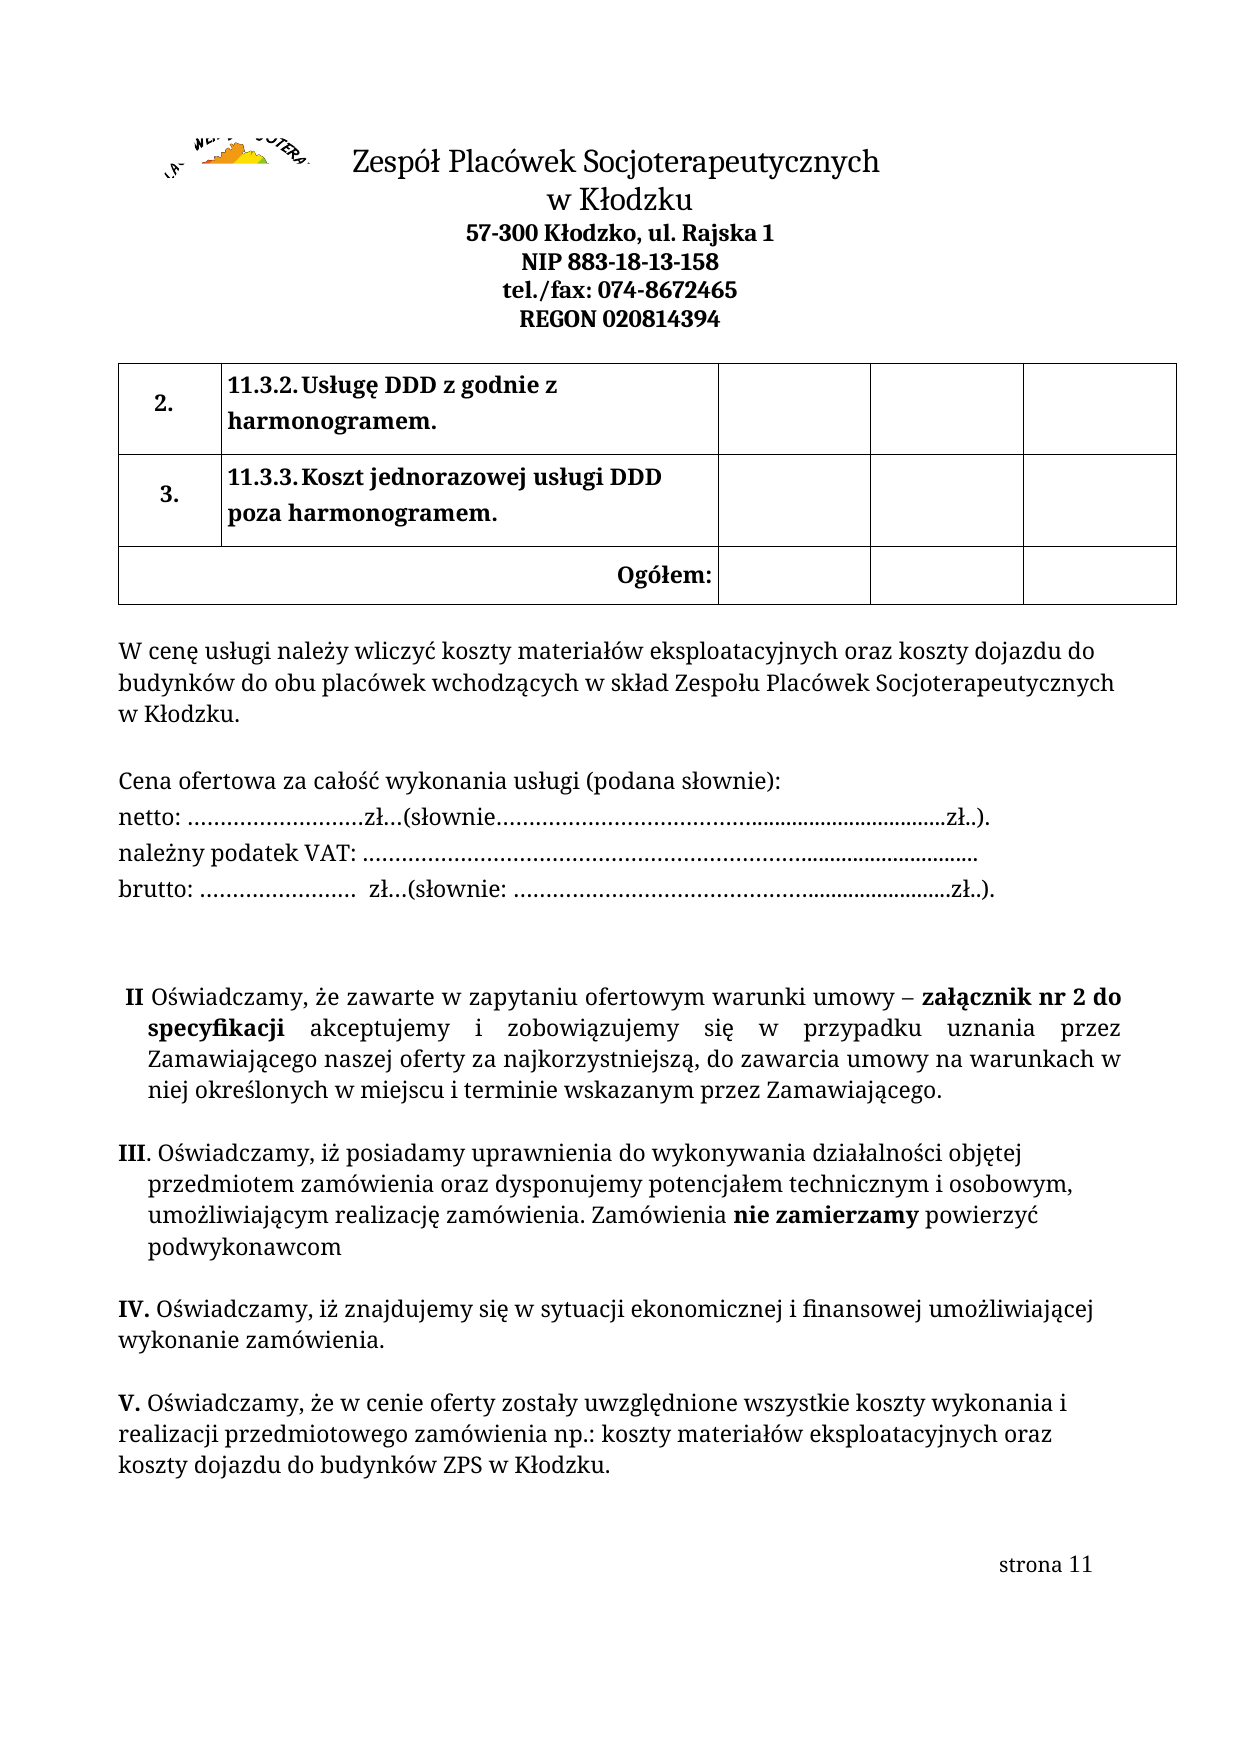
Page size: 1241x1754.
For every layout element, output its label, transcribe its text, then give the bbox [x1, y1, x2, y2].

table_cell [1024, 364, 1176, 454]
table_cell 11.3.3. Koszt jednorazowej usługi DDD poza harmonogramem. [222, 455, 718, 546]
text V. Oświadczamy, że w cenie oferty zostały uwzględnione wszystkie koszty wykonania i realizacji przedmiotowego zamówienia np.: koszty materiałów eksploatacyjnych oraz koszty dojazdu do budynków ZPS w Kłodzku. [118, 1387, 1122, 1481]
text brutto: …………………… zł…(słownie: ……………………………………….........................zł..). [118, 873, 1122, 904]
table_cell [719, 364, 870, 454]
text netto: ………………………zł…(słownie…………………………………..................................zł..). [118, 801, 1122, 832]
text III. Oświadczamy, iż posiadamy uprawnienia do wykonywania działalności objętej przedmiotem zamówienia oraz dysponujemy potencjałem technicznym i osobowym, umożliwiającym realizację zamówienia. Zamówienia nie zamierzamy powierzyć podwykonawcom [118, 1137, 1122, 1262]
table_cell 11.3.2. Usługę DDD z godnie z harmonogramem. [222, 364, 718, 454]
table_cell Ogółem: [119, 547, 718, 603]
table_cell [1024, 547, 1176, 603]
text należny podatek VAT: .…………………………………………………………............................... [118, 837, 1122, 868]
text Cena ofertowa za całość wykonania usługi (podana słownie): [118, 765, 1122, 796]
table_cell 2. [119, 364, 221, 454]
table_cell [871, 364, 1023, 454]
table_cell [871, 547, 1023, 603]
table_cell [719, 547, 870, 603]
picture [250, 241, 331, 335]
table_cell [719, 455, 870, 546]
text W cenę usługi należy wliczyć koszty materiałów eksploatacyjnych oraz koszty dojazdu do budynków do obu placówek wchodzących w skład Zespołu Placówek Socjoterapeutycznych w Kłodzku. [118, 635, 1122, 729]
table_cell [871, 455, 1023, 546]
table_cell [1024, 455, 1176, 546]
text II Oświadczamy, że zawarte w zapytaniu ofertowym warunki umowy – załącznik nr 2 do specyfikacji akceptujemy i zobowiązujemy się w przypadku uznania przez Zamawiającego naszej oferty za najkorzystniejszą, do zawarcia umowy na warunkach w niej określonych w miejscu i terminie wskazanym przez Zamawiającego. [118, 981, 1122, 1106]
table_cell 3. [119, 455, 221, 546]
text IV. Oświadczamy, iż znajdujemy się w sytuacji ekonomicznej i finansowej umożliwiającej wykonanie zamówienia. [118, 1293, 1122, 1356]
